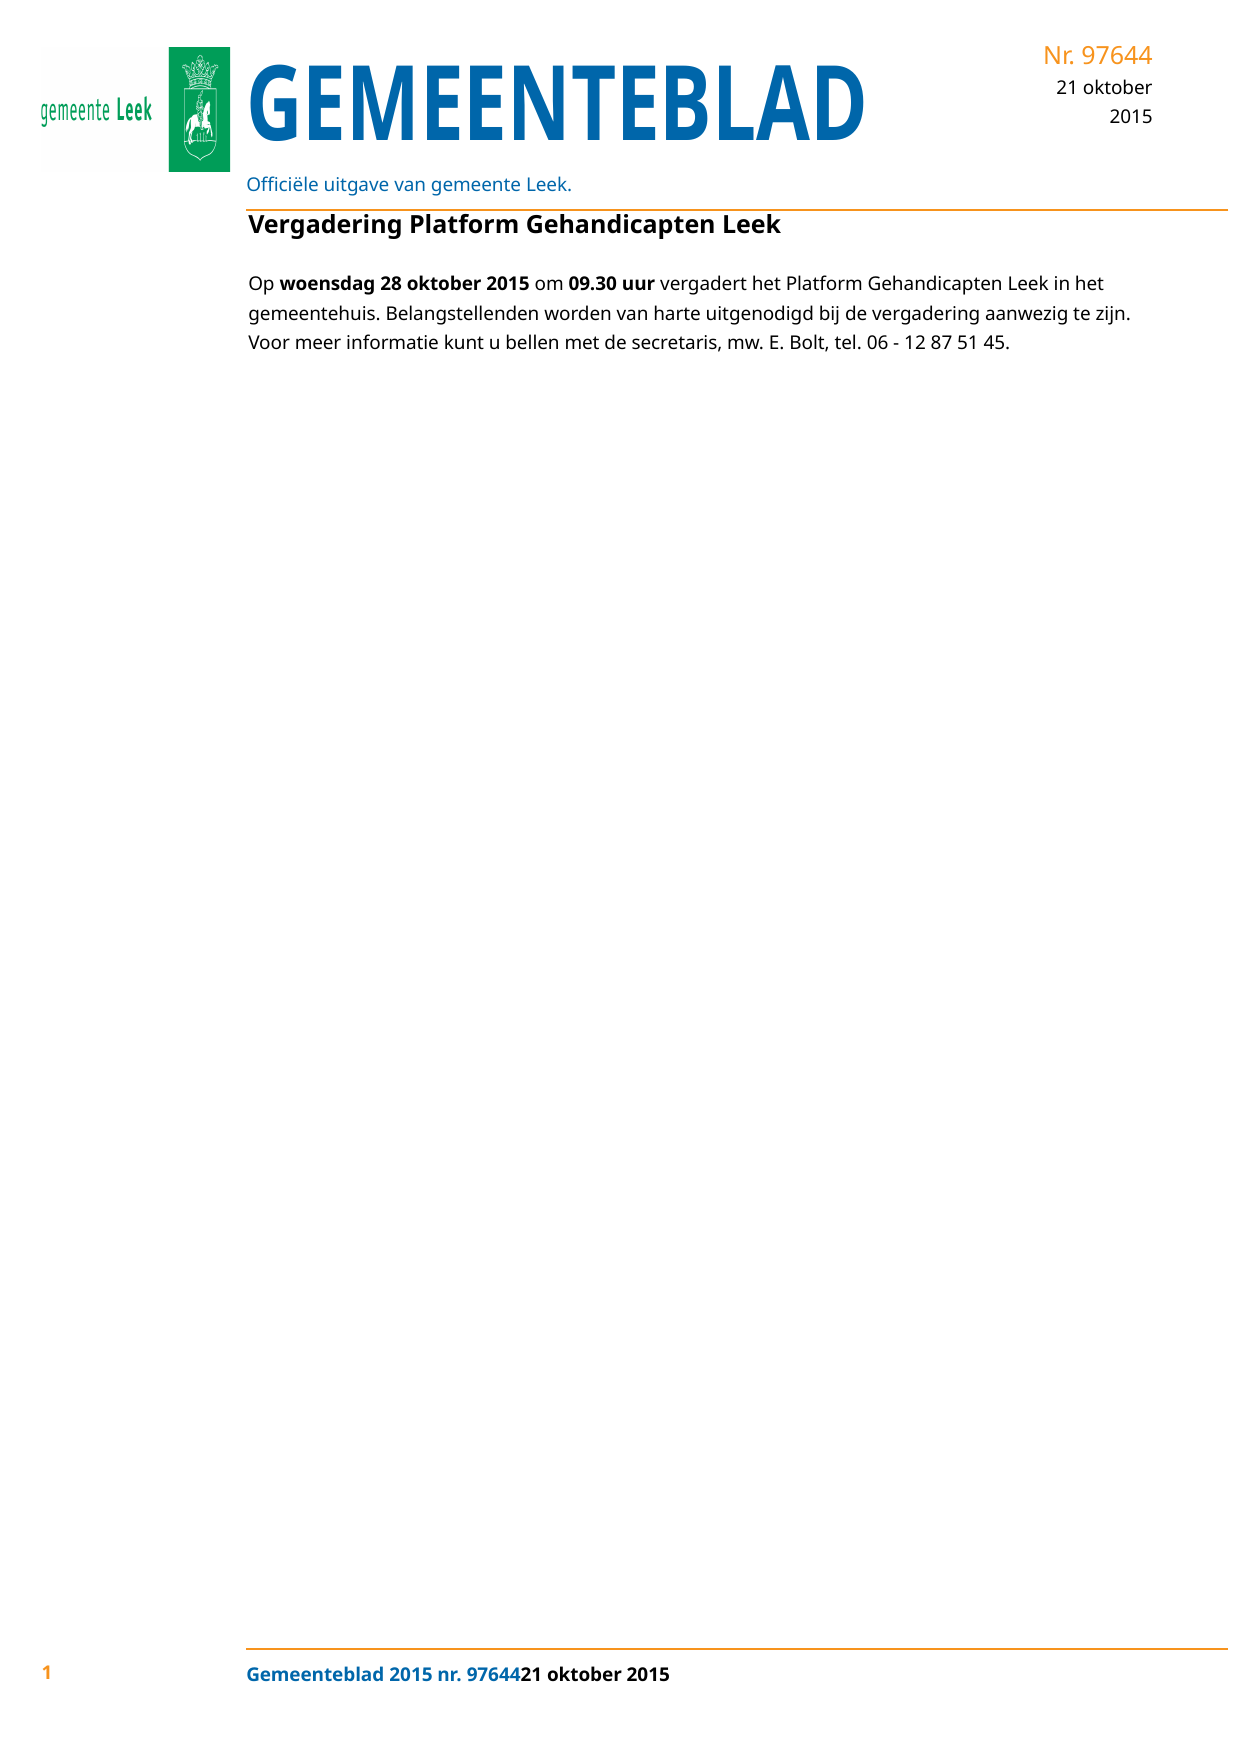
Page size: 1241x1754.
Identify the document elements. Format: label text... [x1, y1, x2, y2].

text Vergadering Platform Gehandicapten Leek [248, 211, 1152, 241]
text Op woensdag 28 oktober 2015 om 09.30 uur vergadert het Platform Gehandicapten Leek in het gemeentehuis. Belangstellenden worden van harte uitgenodigd bij de vergadering aanwezig te zijn. Voor meer informatie kunt u bellen met de secretaris, mw. E. Bolt, tel. 06 - 12 87 51 45. [248, 270, 1152, 355]
picture [41, 47, 231, 172]
